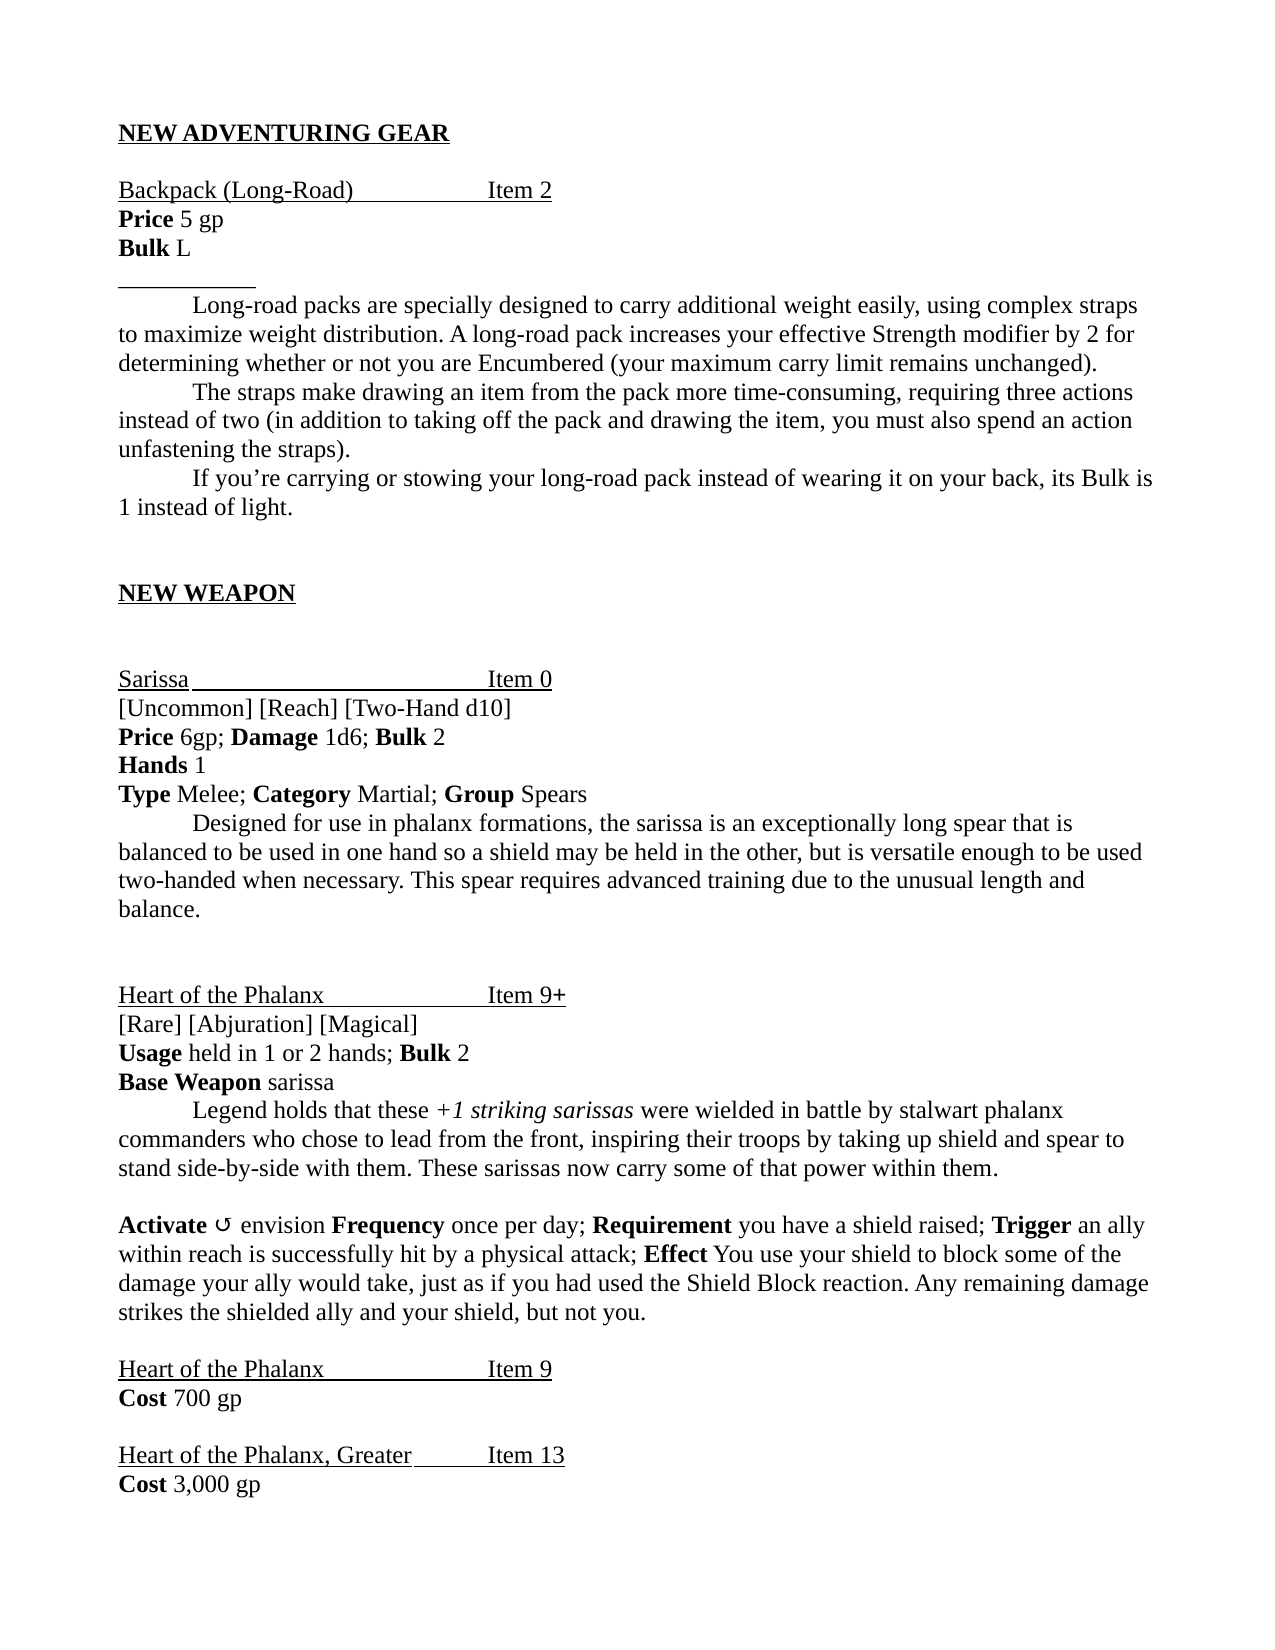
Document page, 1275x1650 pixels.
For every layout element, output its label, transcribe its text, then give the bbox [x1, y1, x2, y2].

text Cost 3,000 gp [118, 1469, 1157, 1498]
text Base Weapon sarissa [118, 1067, 1157, 1096]
text [Rare] [Abjuration] [Magical] [118, 1009, 1157, 1038]
text If you’re carrying or stowing your long-road pack instead of wearing it on your back, its Bulk is 1 instead of light. [118, 463, 1157, 521]
text [Uncommon] [Reach] [Two-Hand d10] [118, 693, 1157, 722]
text NEW ADVENTURING GEAR [118, 118, 1157, 147]
text Long-road packs are specially designed to carry additional weight easily, using complex straps to maximize weight distribution. A long-road pack increases your effective Strength modifier by 2 for determining whether or not you are Encumbered (your maximum carry limit remains unchanged). [118, 291, 1157, 377]
text Designed for use in phalanx formations, the sarissa is an exceptionally long spear that is balanced to be used in one hand so a shield may be held in the other, but is versatile enough to be used two-handed when necessary. This spear requires advanced training due to the unusual length and balance. [118, 808, 1157, 923]
text Bulk L [118, 233, 1157, 262]
text NEW WEAPON [118, 578, 1157, 607]
text Backpack (Long-Road) Item 2 [118, 176, 1157, 204]
text Heart of the Phalanx Item 9 [118, 1354, 1157, 1383]
text Cost 700 gp [118, 1383, 1157, 1412]
text Usage held in 1 or 2 hands; Bulk 2 [118, 1038, 1157, 1067]
text Price 5 gp [118, 204, 1157, 233]
text Heart of the Phalanx Item 9+ [118, 981, 1157, 1009]
text Activate ↺ envision Frequency once per day; Requirement you have a shield raised; Trigger an ally within reach is successfully hit by a physical attack; Effect You use your shield to block some of the damage your ally would take, just as if you had used the Shield Block reaction. Any remaining damage strikes the shielded ally and your shield, but not you. [118, 1211, 1157, 1326]
text The straps make drawing an item from the pack more time-consuming, requiring three actions instead of two (in addition to taking off the pack and drawing the item, you must also spend an action unfastening the straps). [118, 377, 1157, 463]
text Type Melee; Category Martial; Group Spears [118, 779, 1157, 808]
text Sarissa Item 0 [118, 664, 1157, 693]
text Legend holds that these +1 striking sarissas were wielded in battle by stalwart phalanx commanders who chose to lead from the front, inspiring their troops by taking up shield and spear to stand side-by-side with them. These sarissas now carry some of that power within them. [118, 1096, 1157, 1182]
text Heart of the Phalanx, Greater Item 13 [118, 1441, 1157, 1469]
text Price 6gp; Damage 1d6; Bulk 2 [118, 722, 1157, 751]
text ___________ [118, 262, 1157, 291]
text Hands 1 [118, 751, 1157, 779]
